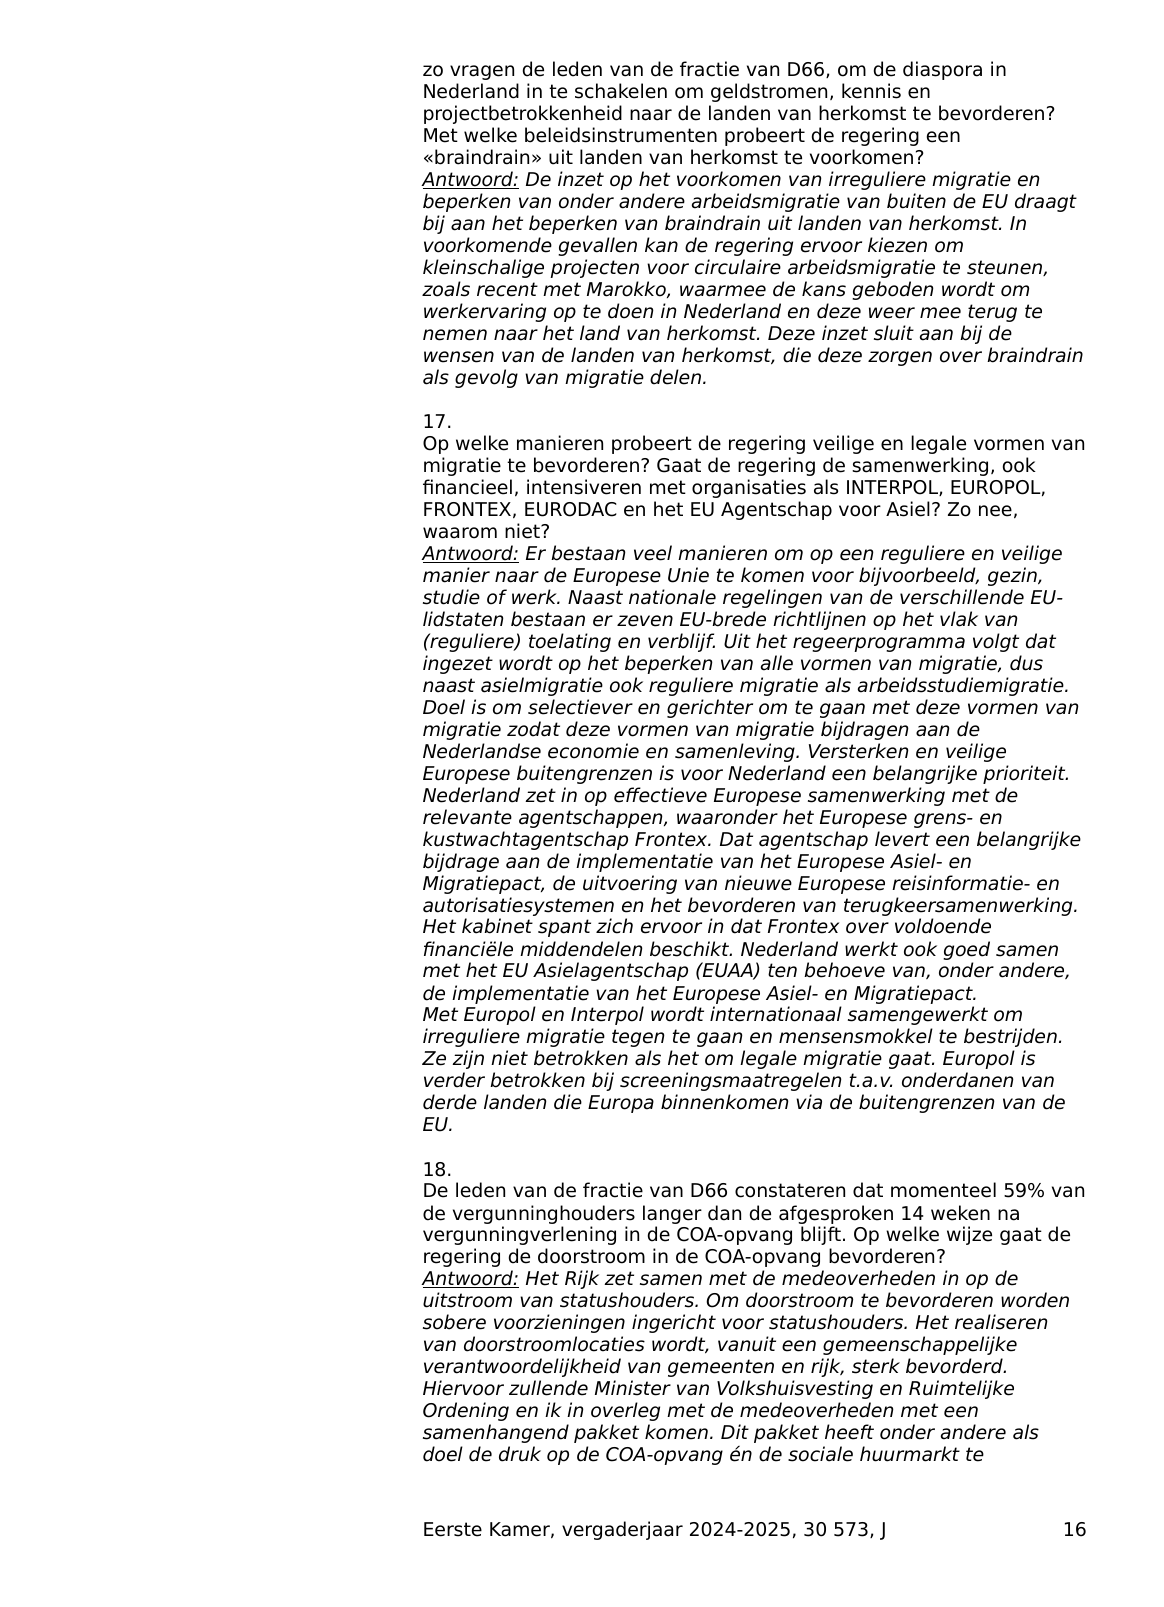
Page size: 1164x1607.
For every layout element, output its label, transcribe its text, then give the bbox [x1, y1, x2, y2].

text 17. [422, 411, 1087, 433]
text Antwoord: Er bestaan veel manieren om op een reguliere en veilige manier naar de Europese Unie te komen voor bijvoorbeeld, gezin, studie of werk. Naast nationale regelingen van de verschillende EU-lidstaten bestaan er zeven EU-brede richtlijnen op het vlak van (reguliere) toelating en verblijf. Uit het regeerprogramma volgt dat ingezet wordt op het beperken van alle vormen van migratie, dus naast asielmigratie ook reguliere migratie als arbeidsstudiemigratie. Doel is om selectiever en gerichter om te gaan met deze vormen van migratie zodat deze vormen van migratie bijdragen aan de Nederlandse economie en samenleving. Versterken en veilige Europese buitengrenzen is voor Nederland een belangrijke prioriteit. Nederland zet in op effectieve Europese samenwerking met de relevante agentschappen, waaronder het Europese grens- en kustwachtagentschap Frontex. Dat agentschap levert een belangrijke bijdrage aan de implementatie van het Europese Asiel- en Migratiepact, de uitvoering van nieuwe Europese reisinformatie- en autorisatiesystemen en het bevorderen van terugkeersamenwerking. Het kabinet spant zich ervoor in dat Frontex over voldoende financiële middendelen beschikt. Nederland werkt ook goed samen met het EU Asielagentschap (EUAA) ten behoeve van, onder andere, de implementatie van het Europese Asiel- en Migratiepact. [422, 543, 1087, 1004]
text Met Europol en Interpol wordt internationaal samengewerkt om irreguliere migratie tegen te gaan en mensensmokkel te bestrijden. Ze zijn niet betrokken als het om legale migratie gaat. Europol is verder betrokken bij screeningsmaatregelen t.a.v. onderdanen van derde landen die Europa binnenkomen via de buitengrenzen van de EU. [422, 1004, 1087, 1136]
text De leden van de fractie van D66 constateren dat momenteel 59% van de vergunninghouders langer dan de afgesproken 14 weken na vergunningverlening in de COA-opvang blijft. Op welke wijze gaat de regering de doorstroom in de COA-opvang bevorderen? [422, 1180, 1087, 1268]
text Antwoord: De inzet op het voorkomen van irreguliere migratie en beperken van onder andere arbeidsmigratie van buiten de EU draagt bij aan het beperken van braindrain uit landen van herkomst. In voorkomende gevallen kan de regering ervoor kiezen om kleinschalige projecten voor circulaire arbeidsmigratie te steunen, zoals recent met Marokko, waarmee de kans geboden wordt om werkervaring op te doen in Nederland en deze weer mee terug te nemen naar het land van herkomst. Deze inzet sluit aan bij de wensen van de landen van herkomst, die deze zorgen over braindrain als gevolg van migratie delen. [422, 169, 1087, 389]
text Op welke manieren probeert de regering veilige en legale vormen van migratie te bevorderen? Gaat de regering de samenwerking, ook financieel, intensiveren met organisaties als INTERPOL, EUROPOL, FRONTEX, EURODAC en het EU Agentschap voor Asiel? Zo nee, waarom niet? [422, 433, 1087, 543]
text Antwoord: Het Rijk zet samen met de medeoverheden in op de uitstroom van statushouders. Om doorstroom te bevorderen worden sobere voorzieningen ingericht voor statushouders. Het realiseren van doorstroomlocaties wordt, vanuit een gemeenschappelijke verantwoordelijkheid van gemeenten en rijk, sterk bevorderd. Hiervoor zullende Minister van Volkshuisvesting en Ruimtelijke Ordening en ik in overleg met de medeoverheden met een samenhangend pakket komen. Dit pakket heeft onder andere als doel de druk op de COA-opvang én de sociale huurmarkt te [422, 1268, 1087, 1466]
text zo vragen de leden van de fractie van D66, om de diaspora in Nederland in te schakelen om geldstromen, kennis en projectbetrokkenheid naar de landen van herkomst te bevorderen? Met welke beleidsinstrumenten probeert de regering een «braindrain» uit landen van herkomst te voorkomen? [422, 59, 1087, 169]
text 18. [422, 1158, 1087, 1180]
